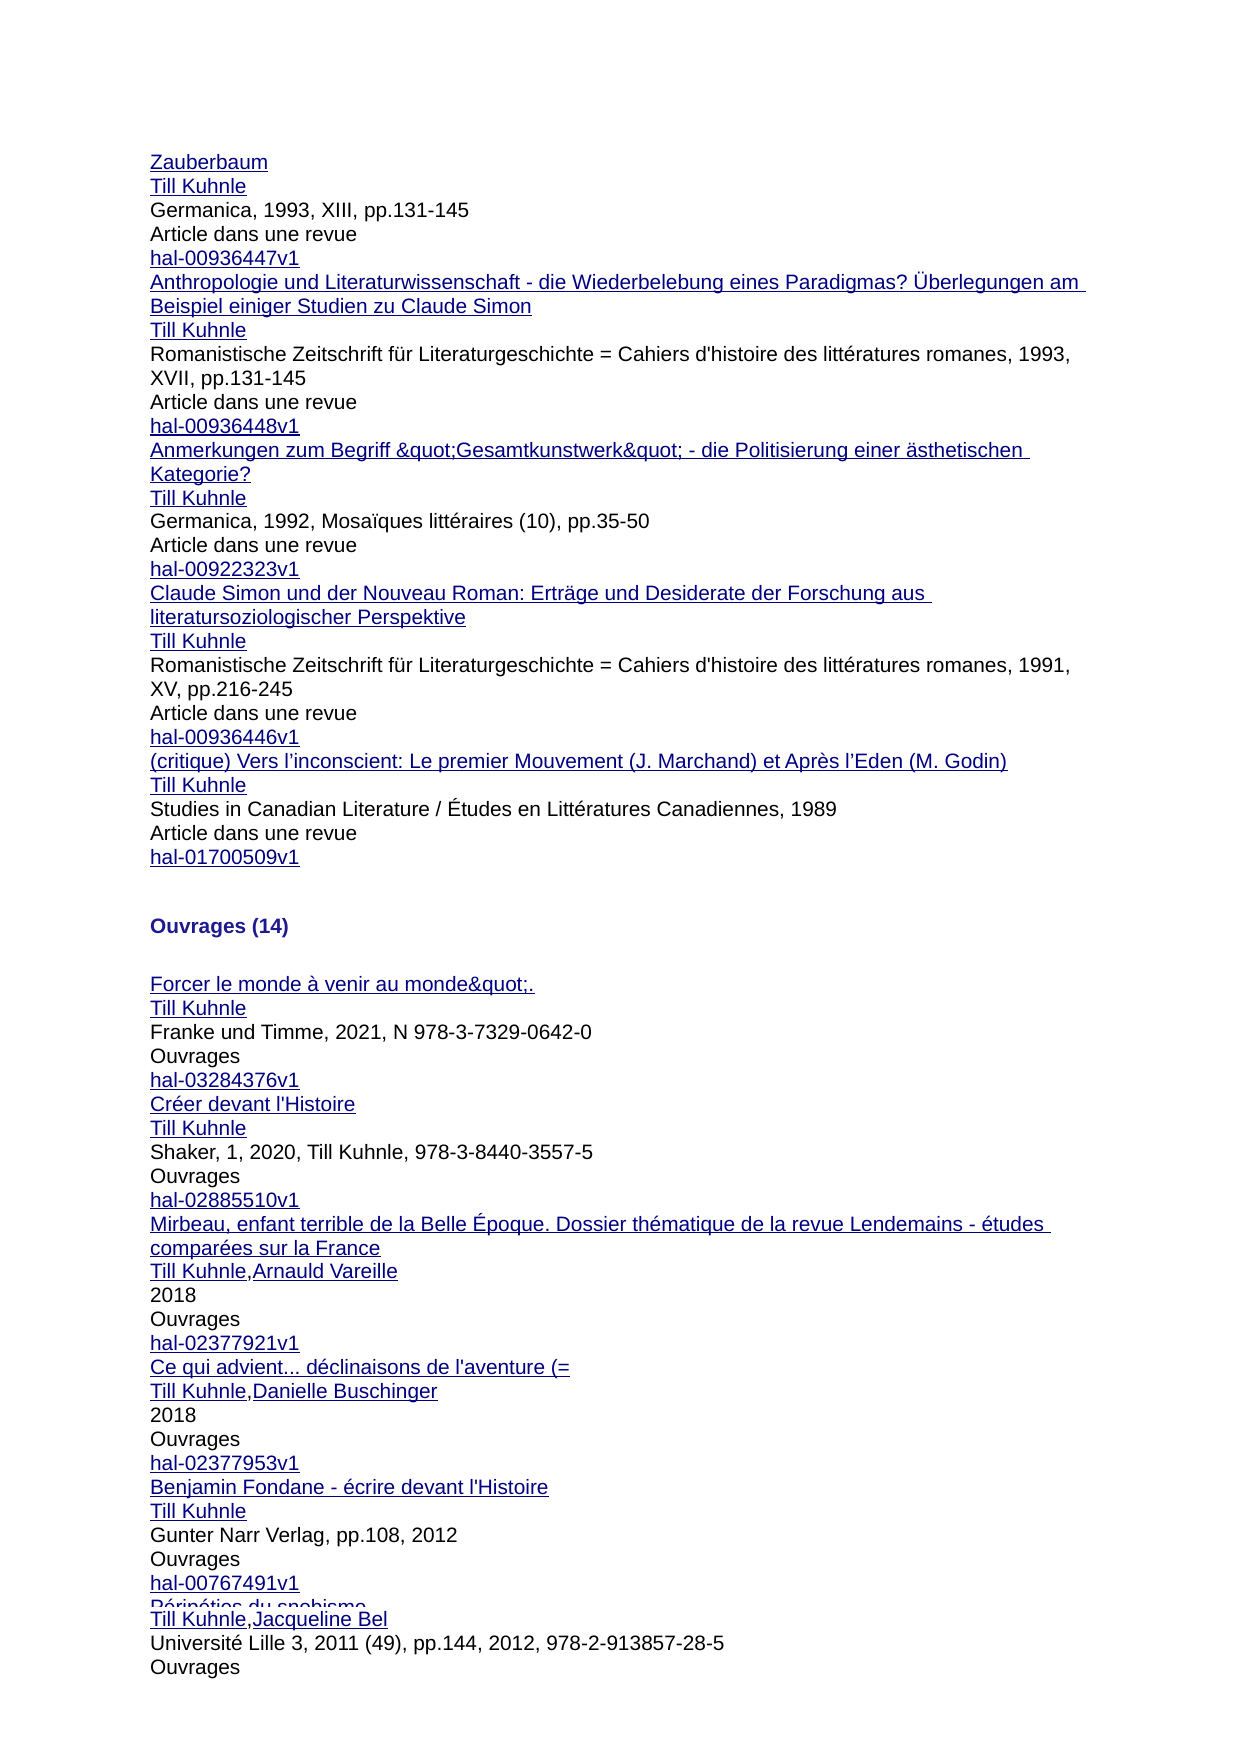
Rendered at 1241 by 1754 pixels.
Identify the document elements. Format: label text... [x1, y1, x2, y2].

table_cell Anthropologie und Literaturwissenschaft - die Wiederbelebung eines Paradigmas? Überlegungen am Beispiel einiger Studien zu Claude Simon Till Kuhnle Romanistische Zeitschrift für Literaturgeschichte = Cahiers d'histoire des littératures romanes, 1993, XVII, pp.131-145 Article dans une revue hal-00936448v1 [150, 270, 1090, 437]
table_cell Ce qui advient... déclinaisons de l'aventure (= Till Kuhnle,Danielle Buschinger 2018 Ouvrages hal-02377953v1 [150, 1355, 1090, 1475]
subtitle Ouvrages (14) [150, 913, 1090, 937]
table_cell Trotz alledem&quot; - doutes sur la validité d'une philosophie de l'histoire: Peter Sloterdijk, &quot;Der Zauberbaum Till Kuhnle Germanica, 1993, XIII, pp.131-145 Article dans une revue hal-00936447v1 [150, 150, 1090, 270]
table_cell Claude Simon und der Nouveau Roman: Erträge und Desiderate der Forschung aus literatursoziologischer Perspektive Till Kuhnle Romanistische Zeitschrift für Literaturgeschichte = Cahiers d'histoire des littératures romanes, 1991, XV, pp.216-245 Article dans une revue hal-00936446v1 [150, 581, 1090, 749]
table_cell (critique) Vers l’inconscient: Le premier Mouvement (J. Marchand) et Après l’Eden (M. Godin) Till Kuhnle Studies in Canadian Literature / Études en Littératures Canadiennes, 1989 Article dans une revue hal-01700509v1 [150, 749, 1090, 869]
table_cell Mirbeau, enfant terrible de la Belle Époque. Dossier thématique de la revue Lendemains - études comparées sur la France Till Kuhnle,Arnauld Vareille 2018 Ouvrages hal-02377921v1 [150, 1211, 1090, 1355]
table_cell Créer devant l'Histoire Till Kuhnle Shaker, 1, 2020, Till Kuhnle, 978-3-8440-3557-5 Ouvrages hal-02885510v1 [150, 1092, 1090, 1211]
table_header Forcer le monde à venir au monde&quot;. Till Kuhnle Franke und Timme, 2021, N 978-3-7329-0642-0 Ouvrages hal-03284376v1 [150, 972, 1090, 1092]
table_cell Benjamin Fondane - écrire devant l'Histoire Till Kuhnle Gunter Narr Verlag, pp.108, 2012 Ouvrages hal-00767491v1 [150, 1475, 1090, 1595]
table_cell Anmerkungen zum Begriff &quot;Gesamtkunstwerk&quot; - die Politisierung einer ästhetischen Kategorie? Till Kuhnle Germanica, 1992, Mosaïques littéraires (10), pp.35-50 Article dans une revue hal-00922323v1 [150, 438, 1090, 581]
table_cell Péripéties du snobisme Till Kuhnle,Jacqueline Bel Université Lille 3, 2011 (49), pp.144, 2012, 978-2-913857-28-5 Ouvrages [150, 1595, 1090, 1679]
